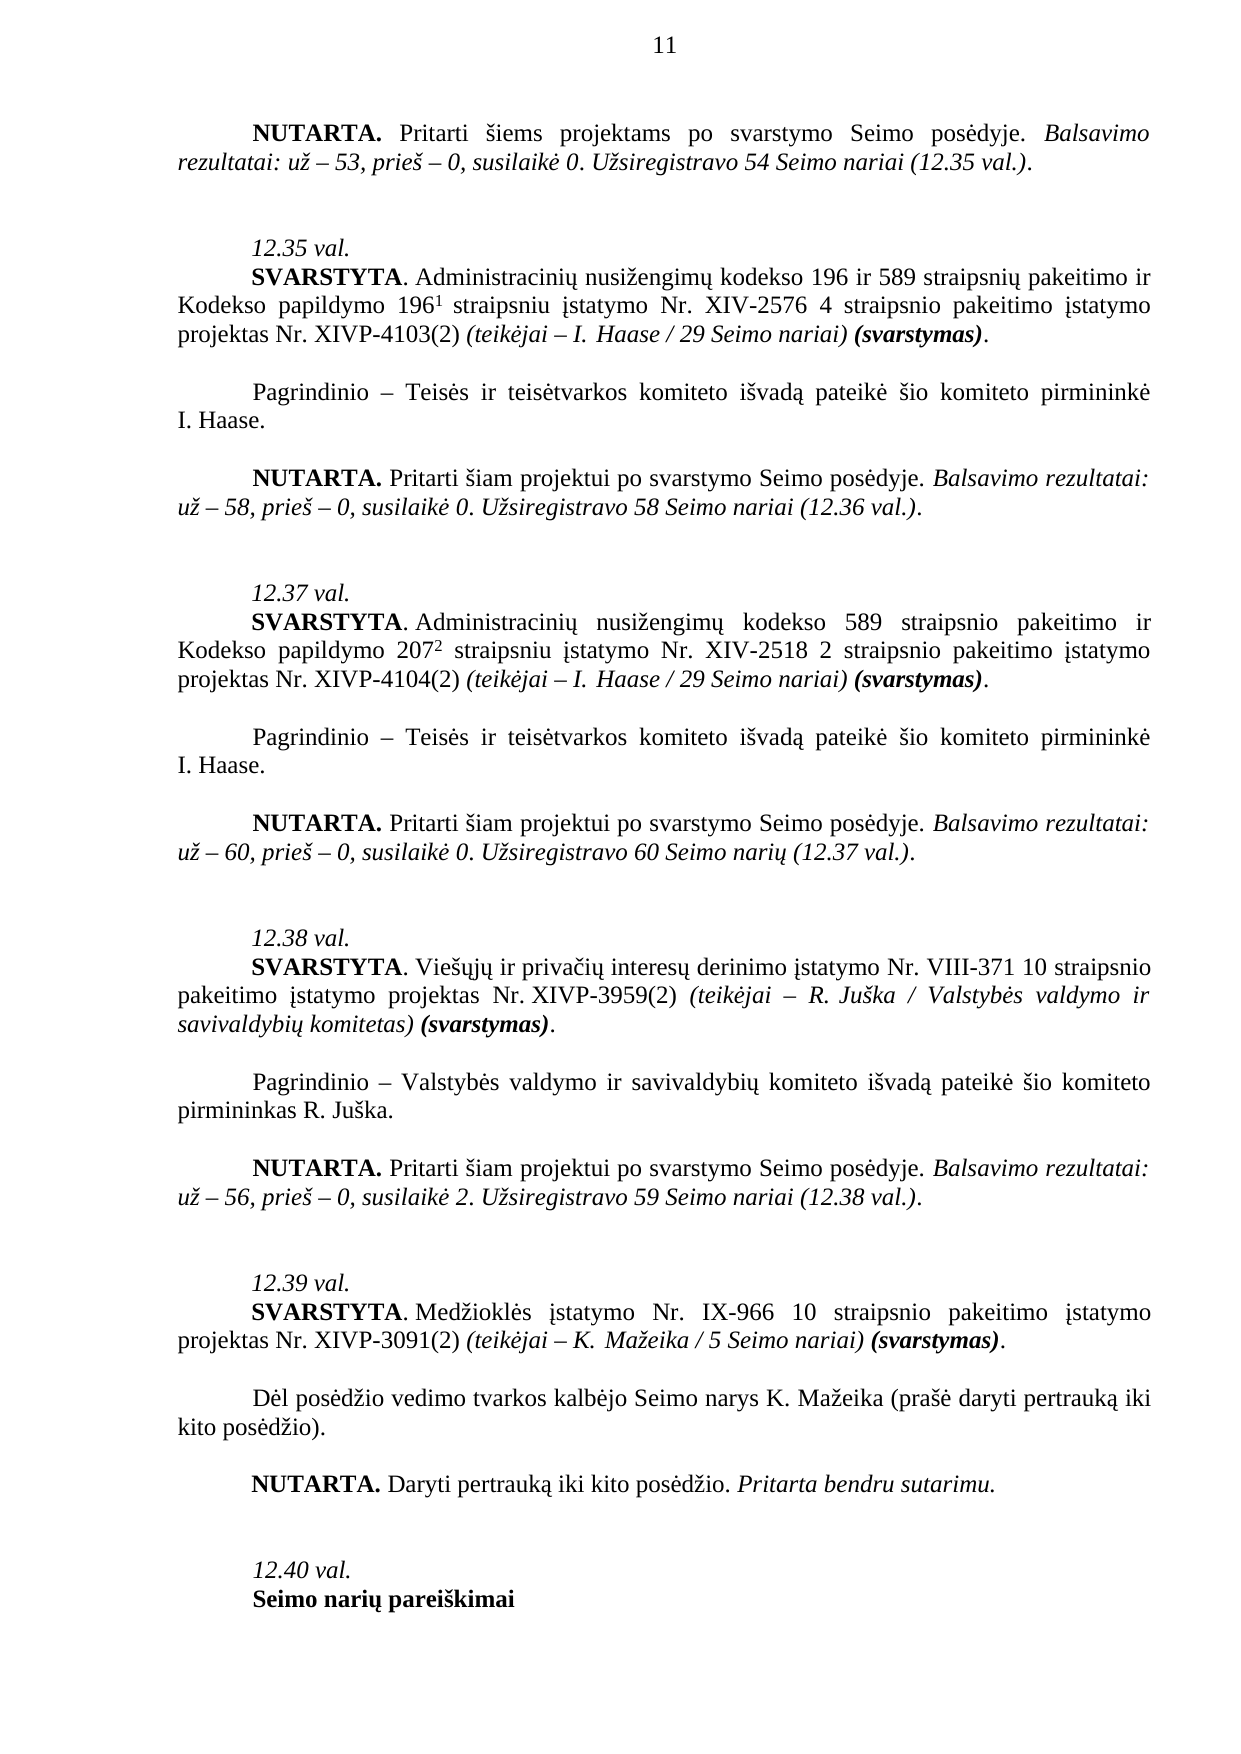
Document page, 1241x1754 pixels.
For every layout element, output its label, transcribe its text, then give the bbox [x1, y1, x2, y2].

text Pagrindinio – Teisės ir teisėtvarkos komiteto išvadą pateikė šio komiteto pirmininkė I. Haase. [177, 722, 1152, 779]
text 12.39 val. [177, 1268, 1152, 1297]
text Pagrindinio – Valstybės valdymo ir savivaldybių komiteto išvadą pateikė šio komiteto pirmininkas R. Juška. [177, 1067, 1152, 1124]
text 12.37 val. [177, 578, 1152, 607]
text SVARSTYTA. Viešųjų ir privačių interesų derinimo įstatymo Nr. VIII-371 10 straipsnio pakeitimo įstatymo projektas Nr. XIVP-3959(2) (teikėjai – R. Juška / Valstybės valdymo ir savivaldybių komitetas) (svarstymas). [177, 952, 1152, 1038]
text SVARSTYTA. Administracinių nusižengimų kodekso 589 straipsnio pakeitimo ir Kodekso papildymo 2072 straipsniu įstatymo Nr. XIV-2518 2 straipsnio pakeitimo įstatymo projektas Nr. XIVP-4104(2) (teikėjai – I. Haase / 29 Seimo nariai) (svarstymas). [177, 607, 1152, 693]
text NUTARTA. Pritarti šiam projektui po svarstymo Seimo posėdyje. Balsavimo rezultatai: už – 56, prieš – 0, susilaikė 2. Užsiregistravo 59 Seimo nariai (12.38 val.). [177, 1153, 1152, 1211]
text SVARSTYTA. Administracinių nusižengimų kodekso 196 ir 589 straipsnių pakeitimo ir Kodekso papildymo 1961 straipsniu įstatymo Nr. XIV-2576 4 straipsnio pakeitimo įstatymo projektas Nr. XIVP-4103(2) (teikėjai – I. Haase / 29 Seimo nariai) (svarstymas). [177, 262, 1152, 348]
text NUTARTA. Pritarti šiam projektui po svarstymo Seimo posėdyje. Balsavimo rezultatai: už – 58, prieš – 0, susilaikė 0. Užsiregistravo 58 Seimo nariai (12.36 val.). [177, 463, 1152, 521]
text Seimo narių pareiškimai [177, 1584, 1152, 1613]
text Pagrindinio – Teisės ir teisėtvarkos komiteto išvadą pateikė šio komiteto pirmininkė I. Haase. [177, 377, 1152, 434]
text 12.40 val. [177, 1556, 1152, 1584]
text NUTARTA. Pritarti šiems projektams po svarstymo Seimo posėdyje. Balsavimo rezultatai: už – 53, prieš – 0, susilaikė 0. Užsiregistravo 54 Seimo nariai (12.35 val.). [177, 118, 1152, 176]
text 12.38 val. [177, 923, 1152, 952]
text 12.35 val. [177, 233, 1152, 262]
text NUTARTA. Pritarti šiam projektui po svarstymo Seimo posėdyje. Balsavimo rezultatai: už – 60, prieš – 0, susilaikė 0. Užsiregistravo 60 Seimo narių (12.37 val.). [177, 808, 1152, 866]
text SVARSTYTA. Medžioklės įstatymo Nr. IX-966 10 straipsnio pakeitimo įstatymo projektas Nr. XIVP-3091(2) (teikėjai – K. Mažeika / 5 Seimo nariai) (svarstymas). [177, 1297, 1152, 1354]
text Dėl posėdžio vedimo tvarkos kalbėjo Seimo narys K. Mažeika (prašė daryti pertrauką iki kito posėdžio). [177, 1383, 1152, 1441]
text NUTARTA. Daryti pertrauką iki kito posėdžio. Pritarta bendru sutarimu. [177, 1469, 1152, 1498]
